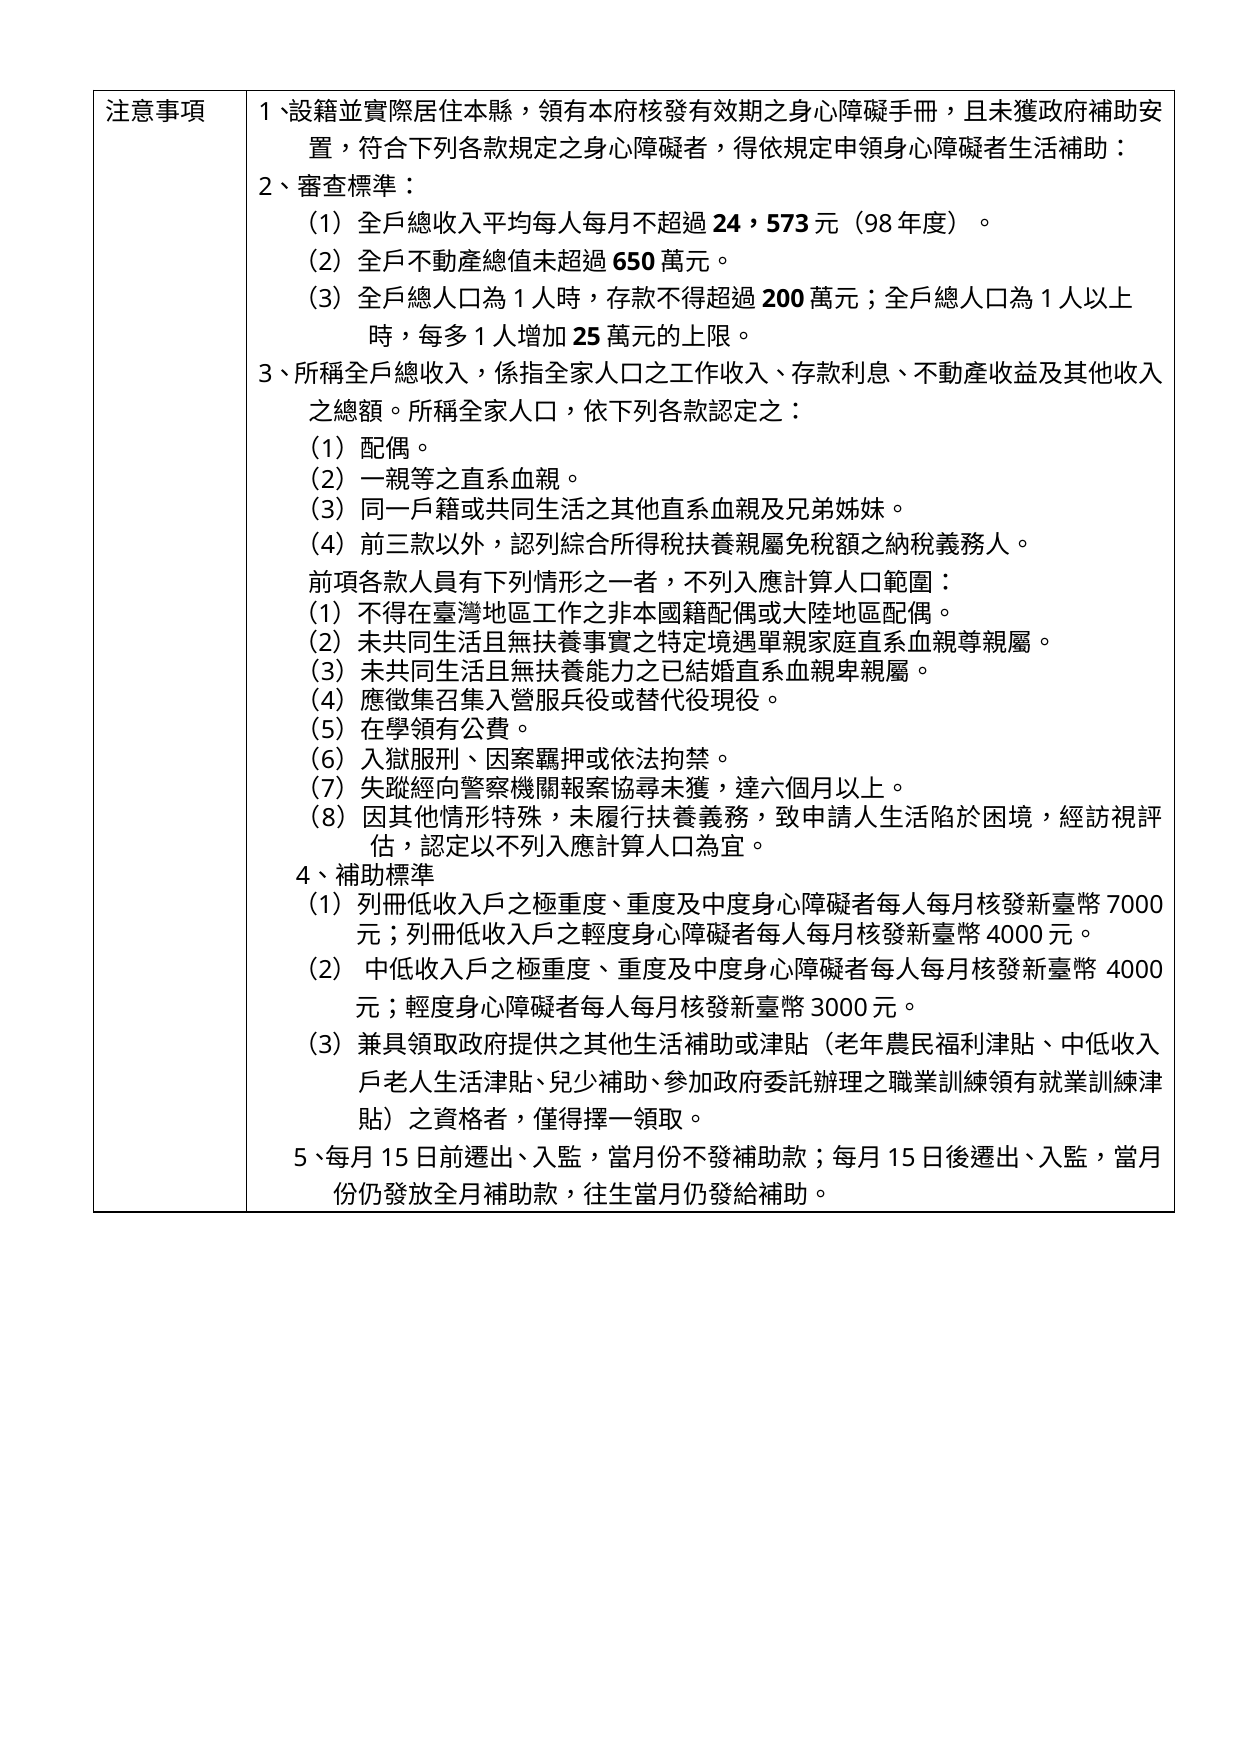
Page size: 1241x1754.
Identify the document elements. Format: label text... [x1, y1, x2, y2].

table_cell 注意事項 [94, 91, 246, 1211]
table_cell 1、設籍並實際居住本縣，領有本府核發有效期之身心障礙手冊，且未獲政府補助安置，符合下列各款規定之身心障礙者，得依規定申領身心障礙者生活補助： 2、審查標準： （1）全戶總收入平均每人每月不超過24，573元（98年度）。 （2）全戶不動產總值未超過650萬元。 （3）全戶總人口為1人時，存款不得超過200萬元；全戶總人口為1人以上時，每多1人增加25萬元的上限。 3、所稱全戶總收入，係指全家人口之工作收入、存款利息、不動產收益及其他收入之總額。所稱全家人口，依下列各款認定之： （1）配偶。 （2）一親等之直系血親。 （3）同一戶籍或共同生活之其他直系血親及兄弟姊妹。 （4）前三款以外，認列綜合所得稅扶養親屬免稅額之納稅義務人。 前項各款人員有下列情形之一者，不列入應計算人口範圍： （1）不得在臺灣地區工作之非本國籍配偶或大陸地區配偶。 （2）未共同生活且無扶養事實之特定境遇單親家庭直系血親尊親屬。 （3）未共同生活且無扶養能力之已結婚直系血親卑親屬。 （4）應徵集召集入營服兵役或替代役現役。 （5）在學領有公費。 （6）入獄服刑、因案羈押或依法拘禁。 （7）失蹤經向警察機關報案協尋未獲，達六個月以上。 （8）因其他情形特殊，未履行扶養義務，致申請人生活陷於困境，經訪視評估，認定以不列入應計算人口為宜。 4、補助標準 （1）列冊低收入戶之極重度、重度及中度身心障礙者每人每月核發新臺幣7000元；列冊低收入戶之輕度身心障礙者每人每月核發新臺幣4000元。 （2） 中低收入戶之極重度、重度及中度身心障礙者每人每月核發新臺幣4000元；輕度身心障礙者每人每月核發新臺幣3000元。 （3）兼具領取政府提供之其他生活補助或津貼（老年農民福利津貼、中低收入戶老人生活津貼、兒少補助、參加政府委託辦理之職業訓練領有就業訓練津貼）之資格者，僅得擇一領取。 5、每月15日前遷出、入監，當月份不發補助款；每月15日後遷出、入監，當月份仍發放全月補助款，往生當月仍發給補助。 [247, 91, 1174, 1211]
